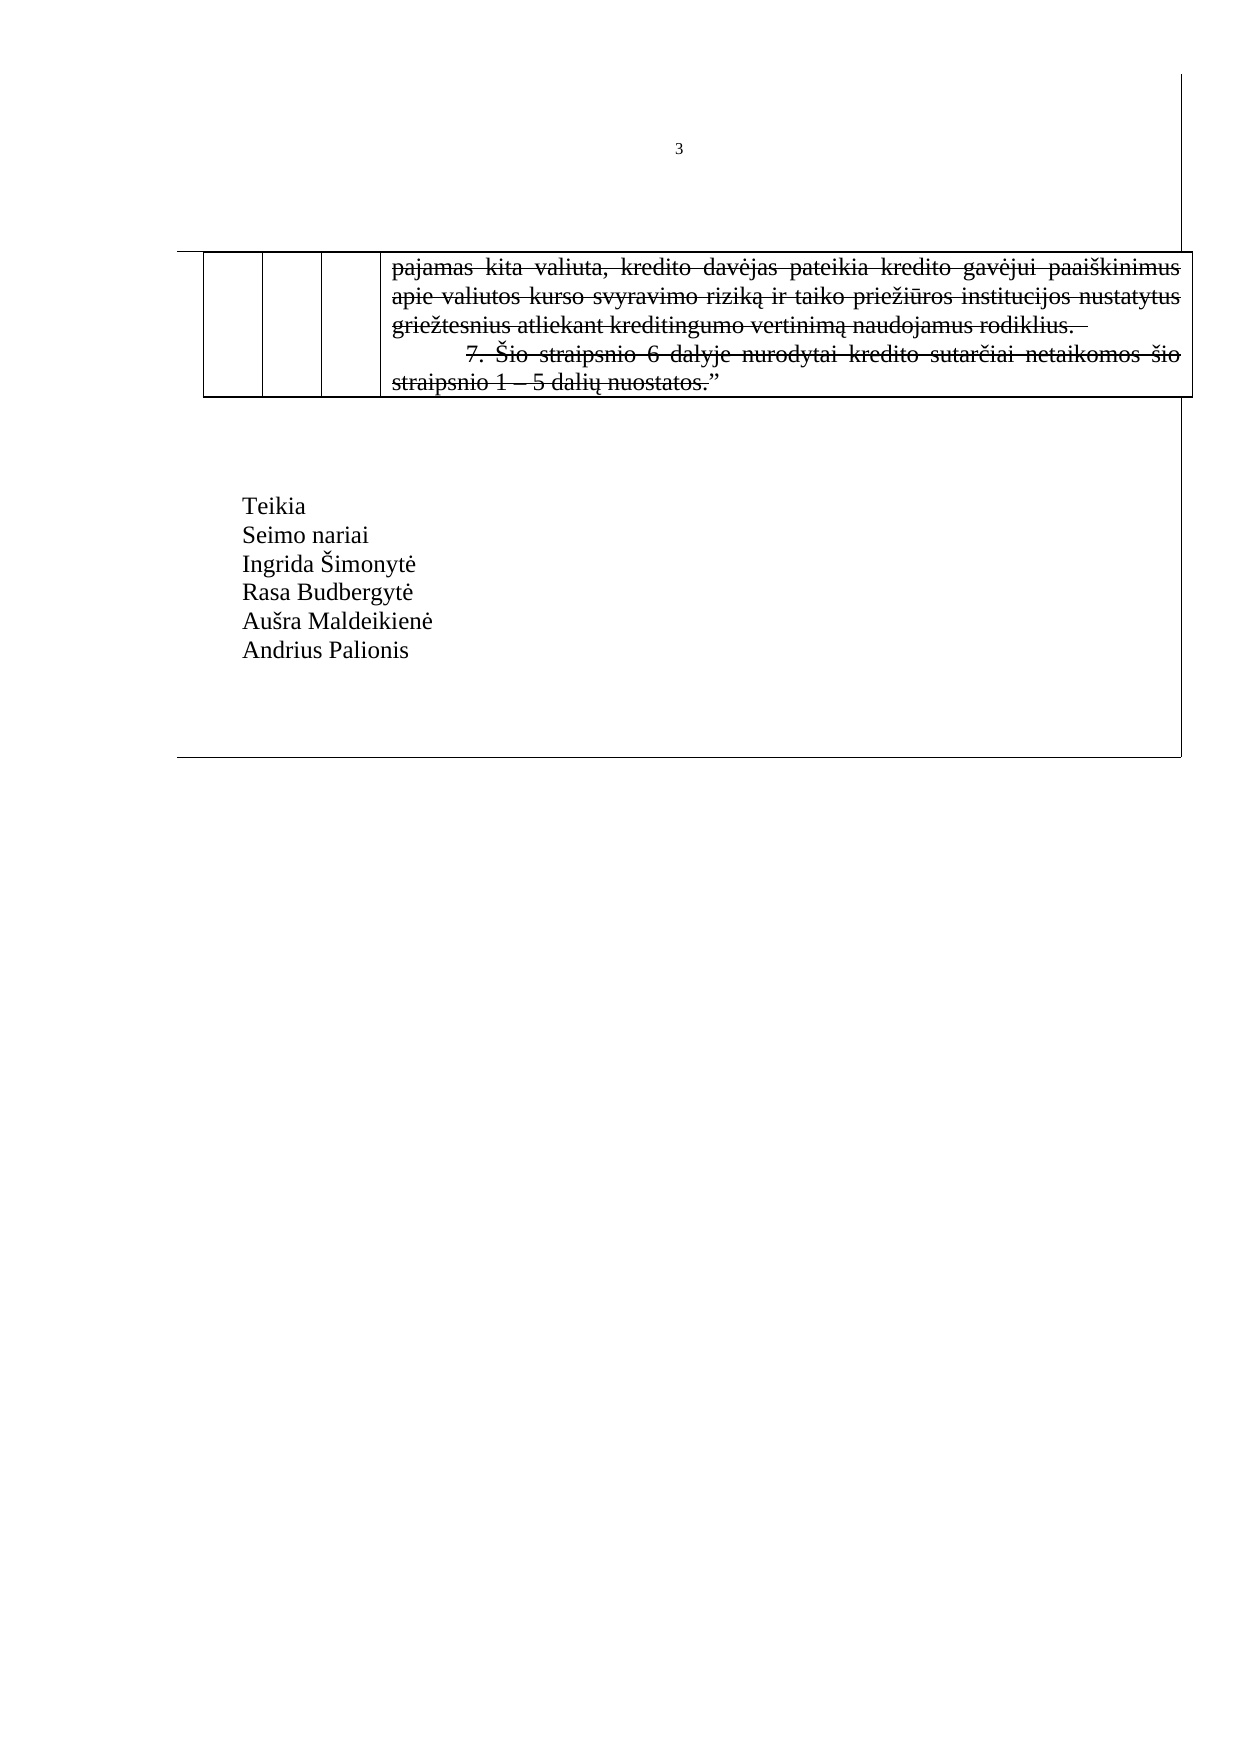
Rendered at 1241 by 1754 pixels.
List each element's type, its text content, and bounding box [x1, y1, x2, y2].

text Rasa Budbergytė [177, 577, 1181, 606]
table_cell [322, 253, 380, 396]
table_cell [204, 253, 262, 396]
text Teikia [177, 491, 1181, 520]
table_cell pajamas kita valiuta, kredito davėjas pateikia kredito gavėjui paaiškinimus apie valiutos kurso svyravimo riziką ir taiko priežiūros institucijos nustatytus griežtesnius atliekant kreditingumo vertinimą naudojamus rodiklius. 7. Šio straipsnio 6 dalyje nurodytai kredito sutarčiai netaikomos šio straipsnio 1 – 5 dalių nuostatos.” [381, 253, 1192, 396]
text Andrius Palionis [177, 635, 1181, 757]
table_cell [263, 253, 321, 396]
text Seimo nariai [177, 520, 1181, 549]
text Aušra Maldeikienė [177, 606, 1181, 635]
text Ingrida Šimonytė [177, 549, 1181, 577]
